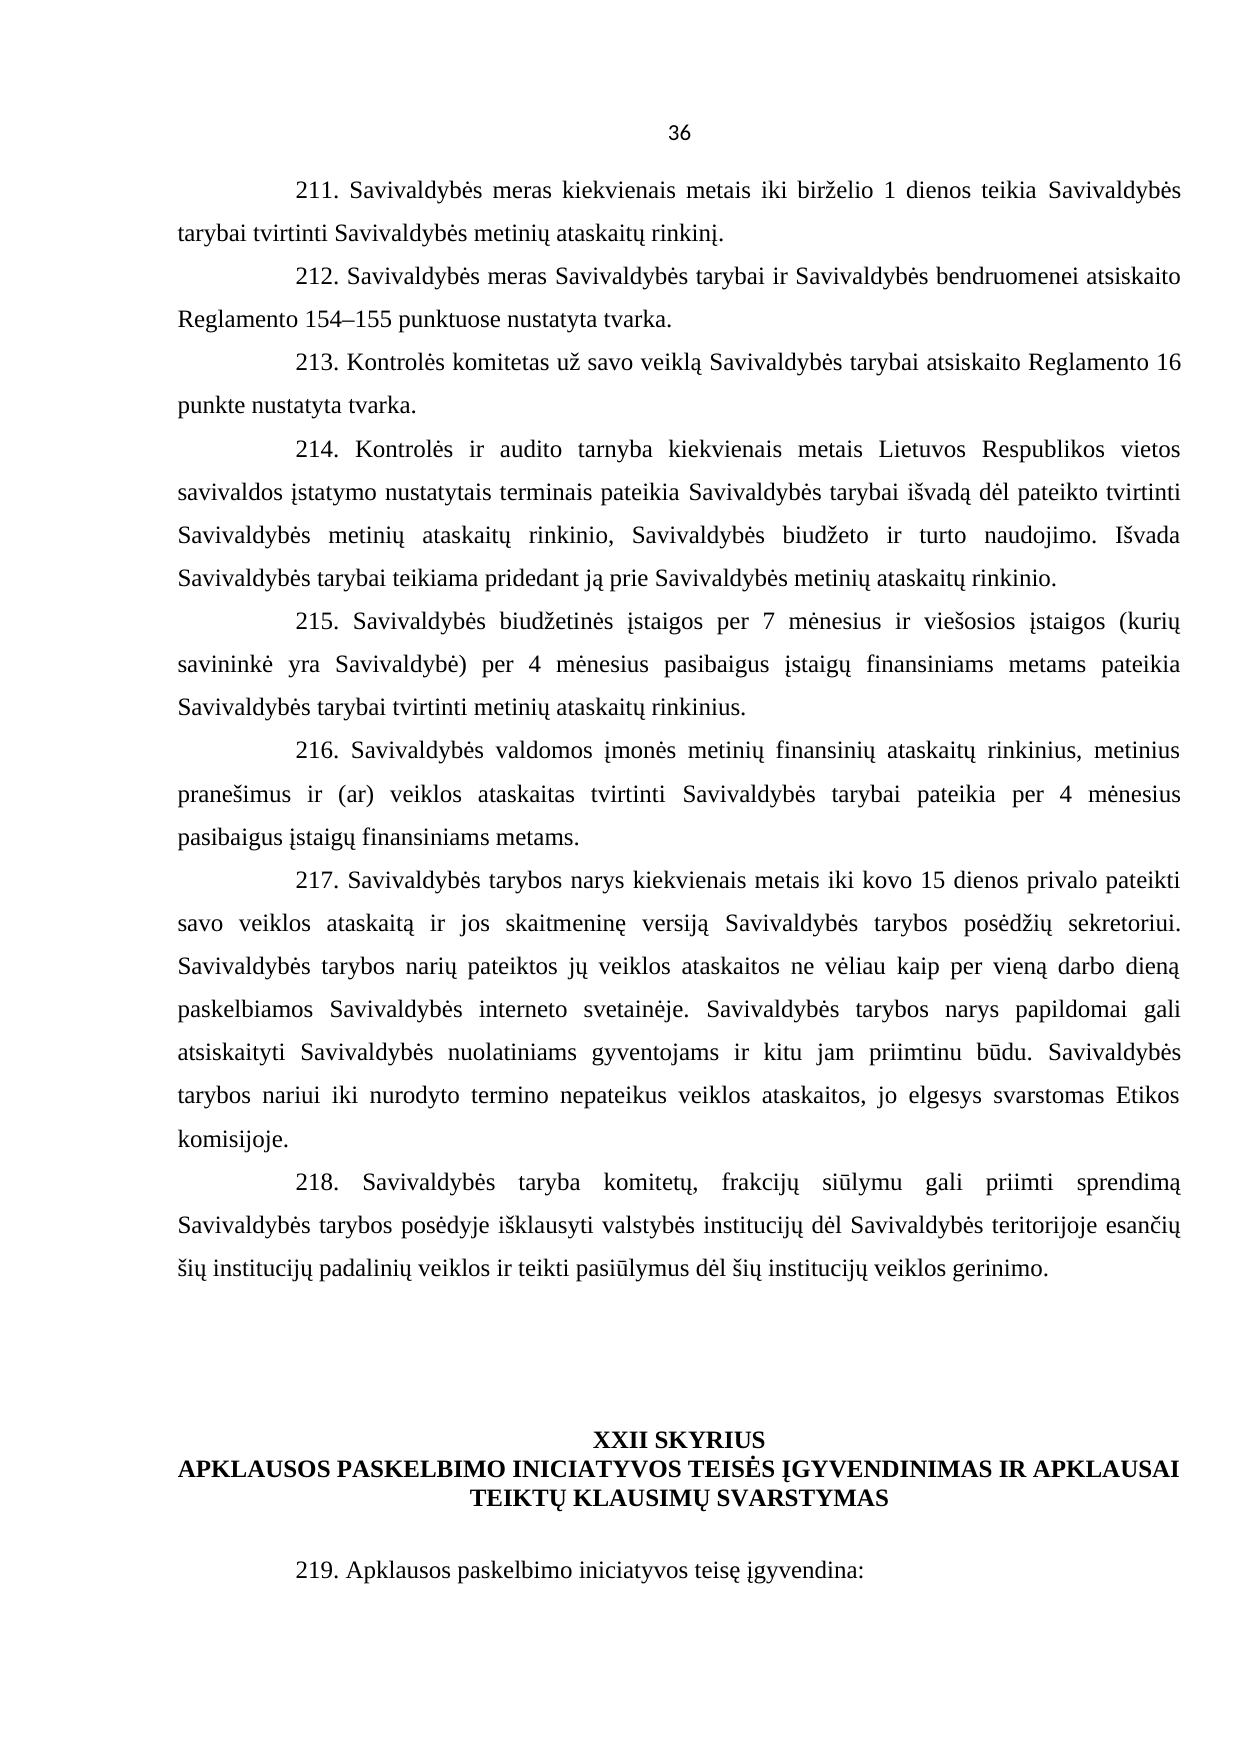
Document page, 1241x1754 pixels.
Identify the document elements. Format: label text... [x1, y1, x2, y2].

text APKLAUSOS PASKELBIMO INICIATYVOS TEISĖS ĮGYVENDINIMAS IR APKLAUSAI TEIKTŲ KLAUSIMŲ SVARSTYMAS [177, 1454, 1181, 1512]
text 214. Kontrolės ir audito tarnyba kiekvienais metais Lietuvos Respublikos vietos savivaldos įstatymo nustatytais terminais pateikia Savivaldybės tarybai išvadą dėl pateikto tvirtinti Savivaldybės metinių ataskaitų rinkinio, Savivaldybės biudžeto ir turto naudojimo. Išvada Savivaldybės tarybai teikiama pridedant ją prie Savivaldybės metinių ataskaitų rinkinio. [177, 434, 1181, 592]
text 215. Savivaldybės biudžetinės įstaigos per 7 mėnesius ir viešosios įstaigos (kurių savininkė yra Savivaldybė) per 4 mėnesius pasibaigus įstaigų finansiniams metams pateikia Savivaldybės tarybai tvirtinti metinių ataskaitų rinkinius. [177, 606, 1181, 721]
text 218. Savivaldybės taryba komitetų, frakcijų siūlymu gali priimti sprendimą Savivaldybės tarybos posėdyje išklausyti valstybės institucijų dėl Savivaldybės teritorijoje esančių šių institucijų padalinių veiklos ir teikti pasiūlymus dėl šių institucijų veiklos gerinimo. [177, 1167, 1181, 1282]
text 216. Savivaldybės valdomos įmonės metinių finansinių ataskaitų rinkinius, metinius pranešimus ir (ar) veiklos ataskaitas tvirtinti Savivaldybės tarybai pateikia per 4 mėnesius pasibaigus įstaigų finansiniams metams. [177, 736, 1181, 851]
text 213. Kontrolės komitetas už savo veiklą Savivaldybės tarybai atsiskaito Reglamento 16 punkte nustatyta tvarka. [177, 347, 1181, 419]
text 219. Apklausos paskelbimo iniciatyvos teisę įgyvendina: [177, 1555, 1181, 1584]
text XXII SKYRIUS [177, 1426, 1181, 1454]
text 211. Savivaldybės meras kiekvienais metais iki birželio 1 dienos teikia Savivaldybės tarybai tvirtinti Savivaldybės metinių ataskaitų rinkinį. [177, 175, 1181, 247]
text 212. Savivaldybės meras Savivaldybės tarybai ir Savivaldybės bendruomenei atsiskaito Reglamento 154–155 punktuose nustatyta tvarka. [177, 261, 1181, 333]
text 217. Savivaldybės tarybos narys kiekvienais metais iki kovo 15 dienos privalo pateikti savo veiklos ataskaitą ir jos skaitmeninę versiją Savivaldybės tarybos posėdžių sekretoriui. Savivaldybės tarybos narių pateiktos jų veiklos ataskaitos ne vėliau kaip per vieną darbo dieną paskelbiamos Savivaldybės interneto svetainėje. Savivaldybės tarybos narys papildomai gali atsiskaityti Savivaldybės nuolatiniams gyventojams ir kitu jam priimtinu būdu. Savivaldybės tarybos nariui iki nurodyto termino nepateikus veiklos ataskaitos, jo elgesys svarstomas Etikos komisijoje. [177, 865, 1181, 1152]
